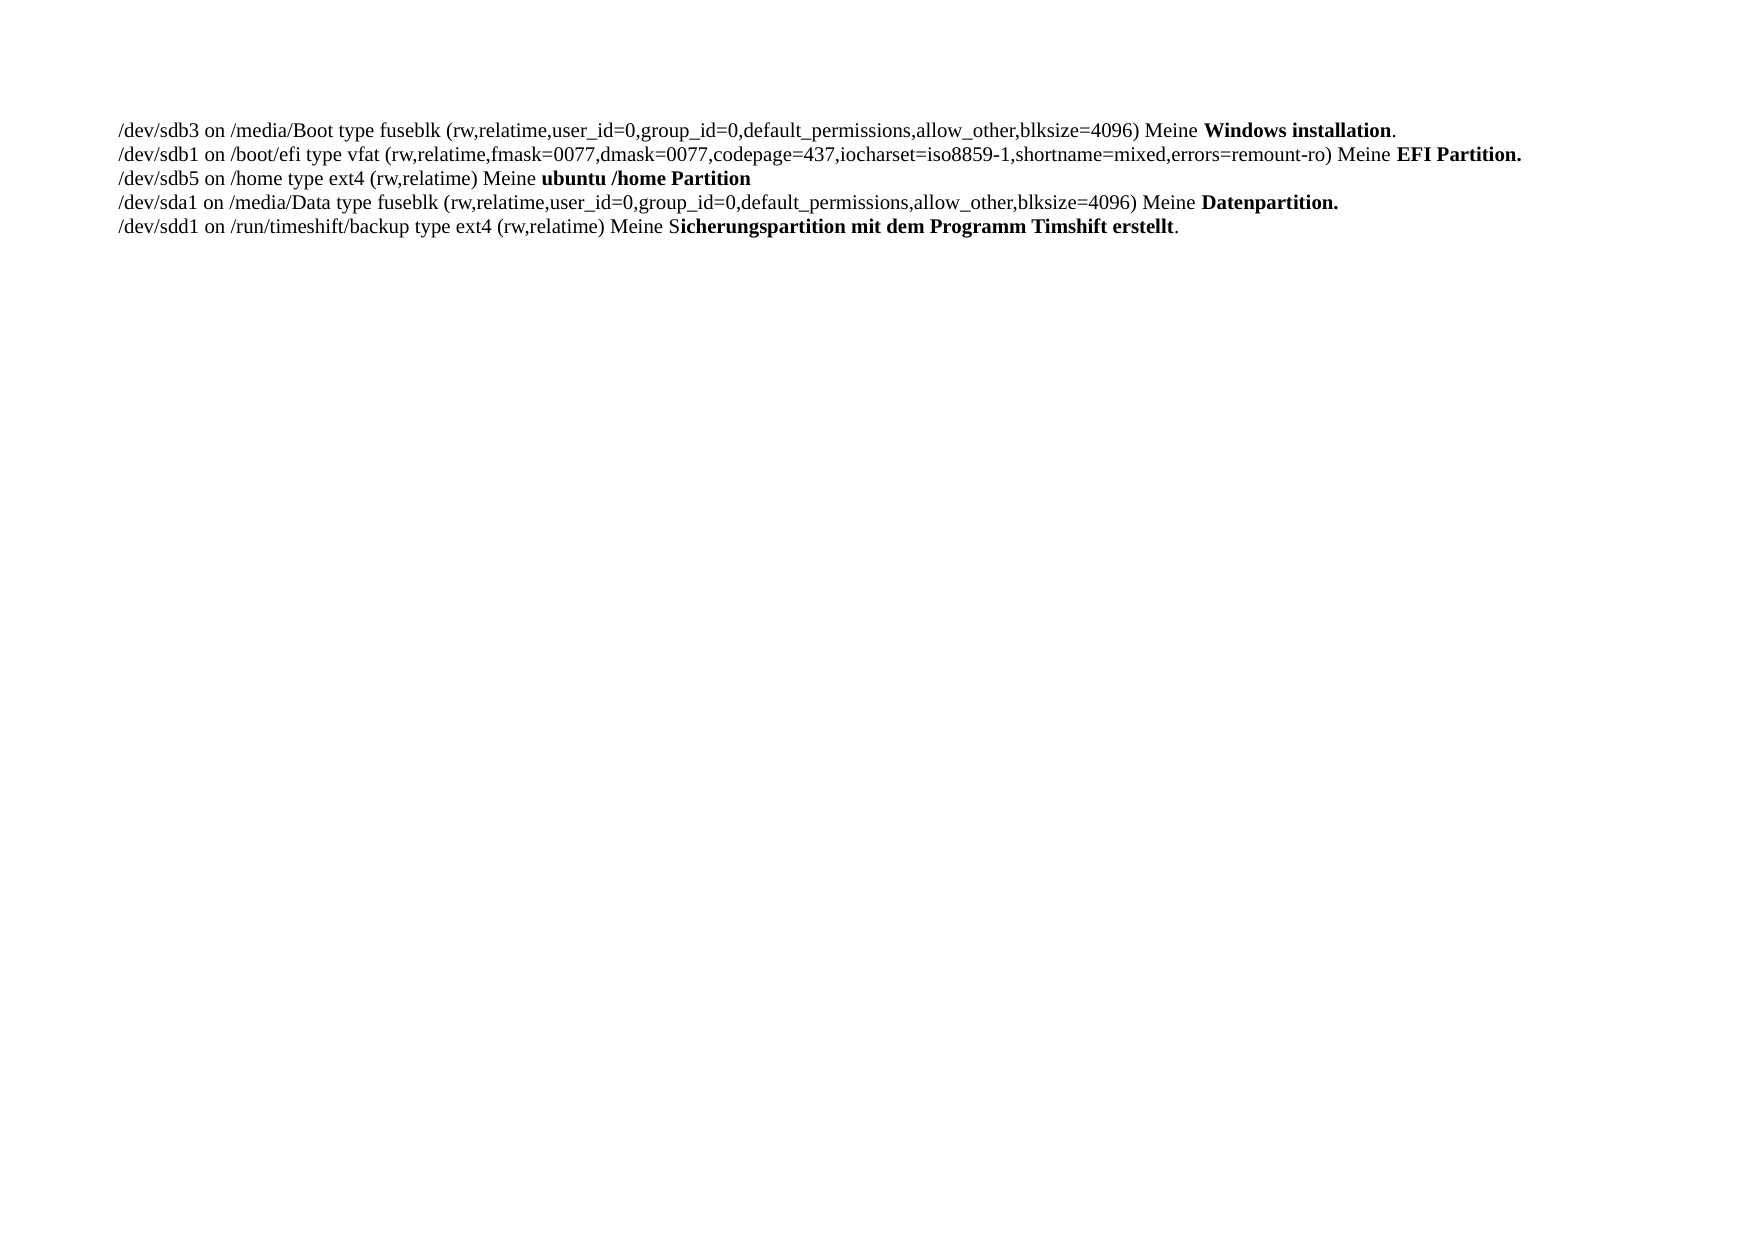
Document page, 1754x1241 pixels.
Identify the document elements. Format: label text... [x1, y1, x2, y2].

text /dev/sdb3 on /media/Boot type fuseblk (rw,relatime,user_id=0,group_id=0,default_permissions,allow_other,blksize=4096) Meine Windows installation. /dev/sdb1 on /boot/efi type vfat (rw,relatime,fmask=0077,dmask=0077,codepage=437,iocharset=iso8859-1,shortname=mixed,errors=remount-ro) Meine EFI Partition. /dev/sdb5 on /home type ext4 (rw,relatime) Meine ubuntu /home Partition /dev/sda1 on /media/Data type fuseblk (rw,relatime,user_id=0,group_id=0,default_permissions,allow_other,blksize=4096) Meine Datenpartition. /dev/sdd1 on /run/timeshift/backup type ext4 (rw,relatime) Meine Sicherungspartition mit dem Programm Timshift erstellt. [118, 118, 1636, 238]
